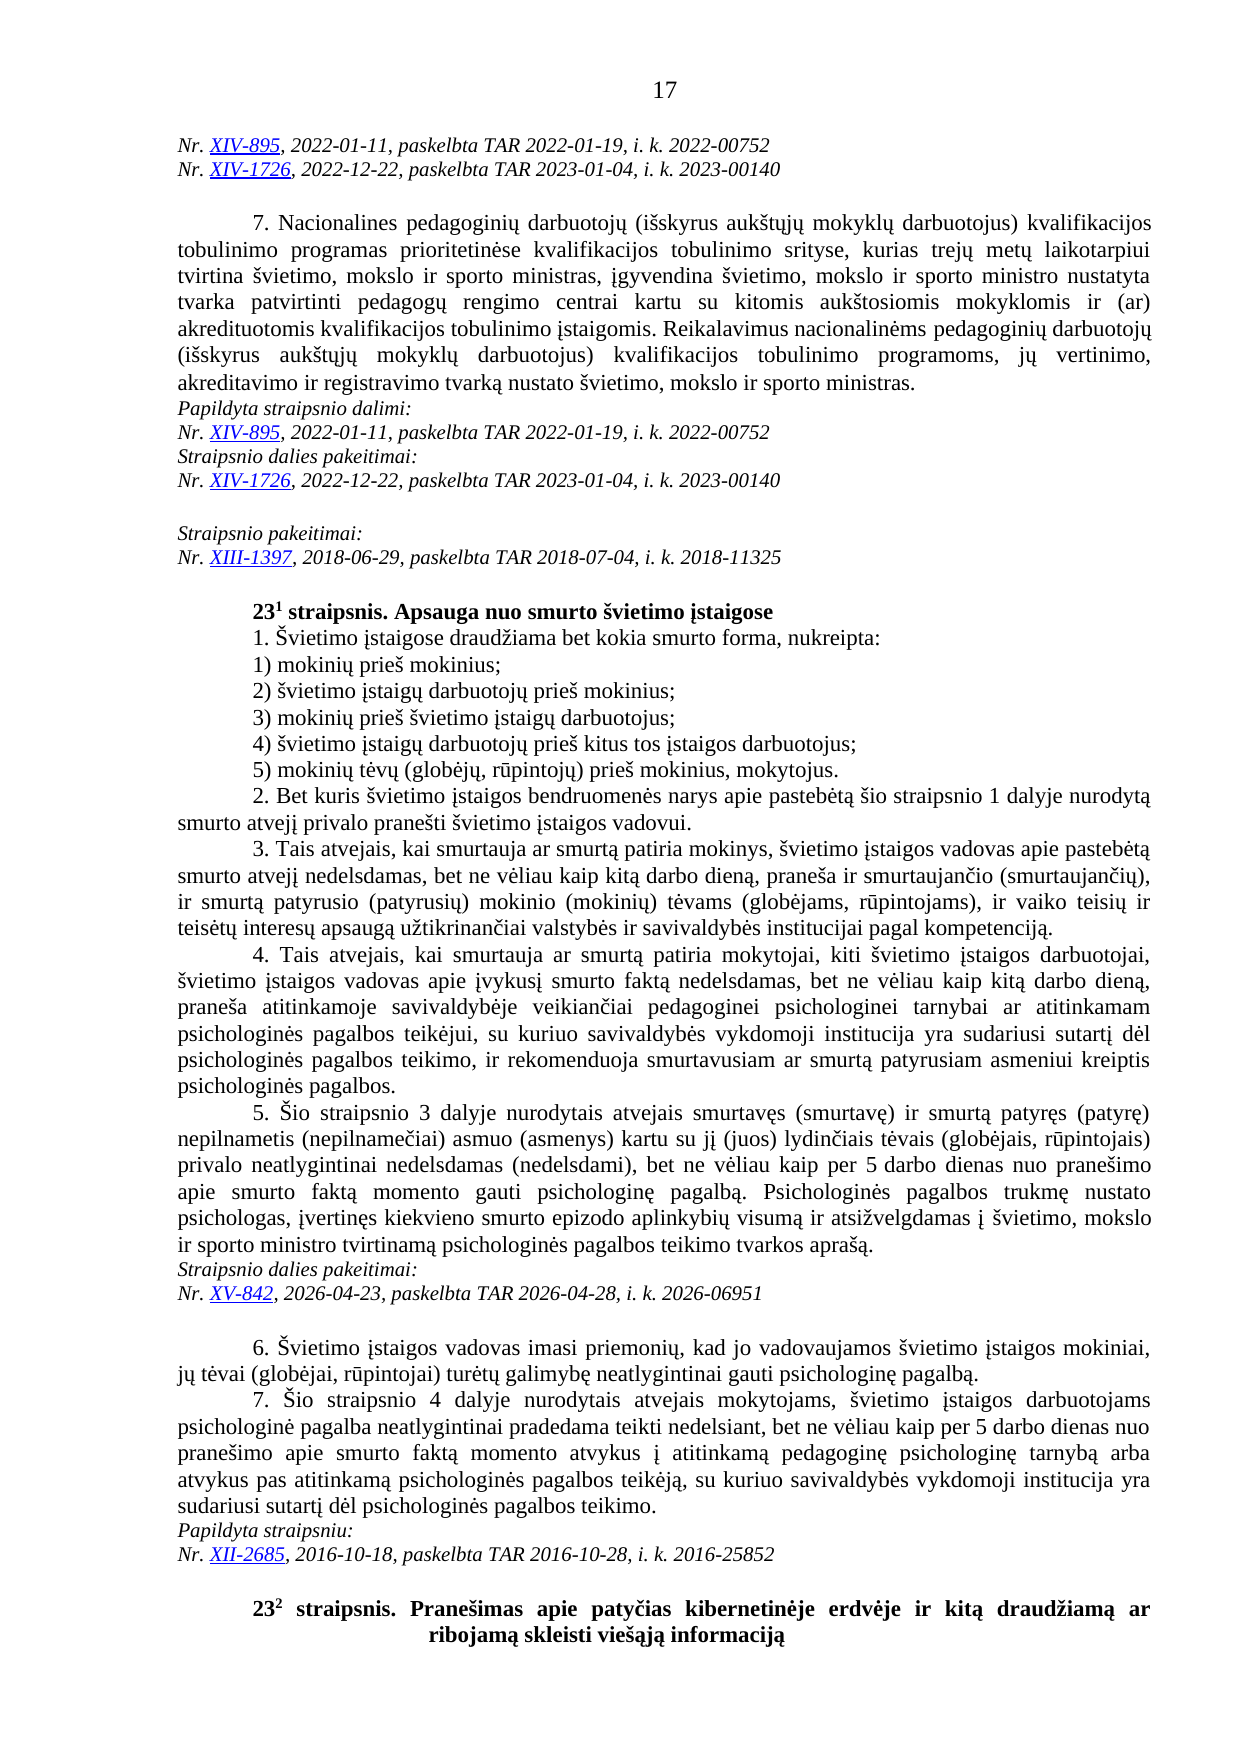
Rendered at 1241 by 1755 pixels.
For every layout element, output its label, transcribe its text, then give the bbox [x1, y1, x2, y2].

text 4. Tais atvejais, kai smurtauja ar smurtą patiria mokytojai, kiti švietimo įstaigos darbuotojai, švietimo įstaigos vadovas apie įvykusį smurto faktą nedelsdamas, bet ne vėliau kaip kitą darbo dieną, praneša atitinkamoje savivaldybėje veikiančiai pedagoginei psichologinei tarnybai ar atitinkamam psichologinės pagalbos teikėjui, su kuriuo savivaldybės vykdomoji institucija yra sudariusi sutartį dėl psichologinės pagalbos teikimo, ir rekomenduoja smurtavusiam ar smurtą patyrusiam asmeniui kreiptis psichologinės pagalbos. [177, 941, 1152, 1099]
text Nr. XV-842, 2026-04-23, paskelbta TAR 2026-04-28, i. k. 2026-06951 [177, 1281, 1152, 1305]
text Papildyta straipsnio dalimi: [177, 396, 1152, 420]
text 7. Šio straipsnio 4 dalyje nurodytais atvejais mokytojams, švietimo įstaigos darbuotojams psichologinė pagalba neatlygintinai pradedama teikti nedelsiant, bet ne vėliau kaip per 5 darbo dienas nuo pranešimo apie smurto faktą momento atvykus į atitinkamą pedagoginę psichologinę tarnybą arba atvykus pas atitinkamą psichologinės pagalbos teikėją, su kuriuo savivaldybės vykdomoji institucija yra sudariusi sutartį dėl psichologinės pagalbos teikimo. [177, 1387, 1152, 1518]
text Nr. XII-2685, 2016-10-18, paskelbta TAR 2016-10-28, i. k. 2016-25852 [177, 1542, 1152, 1566]
text Straipsnio dalies pakeitimai: [177, 1257, 1152, 1281]
text 4) švietimo įstaigų darbuotojų prieš kitus tos įstaigos darbuotojus; [177, 730, 1152, 756]
text 2. Bet kuris švietimo įstaigos bendruomenės narys apie pastebėtą šio straipsnio 1 dalyje nurodytą smurto atvejį privalo pranešti švietimo įstaigos vadovui. [177, 783, 1152, 835]
text Nr. XIII-1397, 2018-06-29, paskelbta TAR 2018-07-04, i. k. 2018-11325 [177, 545, 1152, 569]
text Nr. XIV-895, 2022-01-11, paskelbta TAR 2022-01-19, i. k. 2022-00752 [177, 420, 1152, 444]
text 1. Švietimo įstaigose draudžiama bet kokia smurto forma, nukreipta: [177, 624, 1152, 651]
text 5. Šio straipsnio 3 dalyje nurodytais atvejais smurtavęs (smurtavę) ir smurtą patyręs (patyrę) nepilnametis (nepilnamečiai) asmuo (asmenys) kartu su jį (juos) lydinčiais tėvais (globėjais, rūpintojais) privalo neatlygintinai nedelsdamas (nedelsdami), bet ne vėliau kaip per 5 darbo dienas nuo pranešimo apie smurto faktą momento gauti psichologinę pagalbą. Psichologinės pagalbos trukmę nustato psichologas, įvertinęs kiekvieno smurto epizodo aplinkybių visumą ir atsižvelgdamas į švietimo, mokslo ir sporto ministro tvirtinamą psichologinės pagalbos teikimo tvarkos aprašą. [177, 1099, 1152, 1257]
text 3) mokinių prieš švietimo įstaigų darbuotojus; [177, 703, 1152, 730]
text 232 straipsnis. Pranešimas apie patyčias kibernetinėje erdvėje ir kitą draudžiamą ar ribojamą skleisti viešąją informaciją [252, 1595, 1152, 1648]
text Nr. XIV-895, 2022-01-11, paskelbta TAR 2022-01-19, i. k. 2022-00752 [177, 132, 1152, 157]
text 2) švietimo įstaigų darbuotojų prieš mokinius; [177, 677, 1152, 703]
text 1) mokinių prieš mokinius; [177, 651, 1152, 677]
text Nr. XIV-1726, 2022-12-22, paskelbta TAR 2023-01-04, i. k. 2023-00140 [177, 468, 1152, 492]
text Papildyta straipsniu: [177, 1518, 1152, 1542]
text 5) mokinių tėvų (globėjų, rūpintojų) prieš mokinius, mokytojus. [177, 756, 1152, 783]
text 6. Švietimo įstaigos vadovas imasi priemonių, kad jo vadovaujamos švietimo įstaigos mokiniai, jų tėvai (globėjai, rūpintojai) turėtų galimybę neatlygintinai gauti psichologinę pagalbą. [177, 1334, 1152, 1387]
text 7. Nacionalines pedagoginių darbuotojų (išskyrus aukštųjų mokyklų darbuotojus) kvalifikacijos tobulinimo programas prioritetinėse kvalifikacijos tobulinimo srityse, kurias trejų metų laikotarpiui tvirtina švietimo, mokslo ir sporto ministras, įgyvendina švietimo, mokslo ir sporto ministro nustatyta tvarka patvirtinti pedagogų rengimo centrai kartu su kitomis aukštosiomis mokyklomis ir (ar) akredituotomis kvalifikacijos tobulinimo įstaigomis. Reikalavimus nacionalinėms pedagoginių darbuotojų (išskyrus aukštųjų mokyklų darbuotojus) kvalifikacijos tobulinimo programoms, jų vertinimo, akreditavimo ir registravimo tvarką nustato švietimo, mokslo ir sporto ministras. [177, 209, 1152, 396]
text 3. Tais atvejais, kai smurtauja ar smurtą patiria mokinys, švietimo įstaigos vadovas apie pastebėtą smurto atvejį nedelsdamas, bet ne vėliau kaip kitą darbo dieną, praneša ir smurtaujančio (smurtaujančių), ir smurtą patyrusio (patyrusių) mokinio (mokinių) tėvams (globėjams, rūpintojams), ir vaiko teisių ir teisėtų interesų apsaugą užtikrinančiai valstybės ir savivaldybės institucijai pagal kompetenciją. [177, 835, 1152, 941]
text 231 straipsnis. Apsauga nuo smurto švietimo įstaigose [177, 598, 1152, 624]
text Nr. XIV-1726, 2022-12-22, paskelbta TAR 2023-01-04, i. k. 2023-00140 [177, 157, 1152, 181]
text Straipsnio dalies pakeitimai: [177, 444, 1152, 468]
text Straipsnio pakeitimai: [177, 521, 1152, 545]
